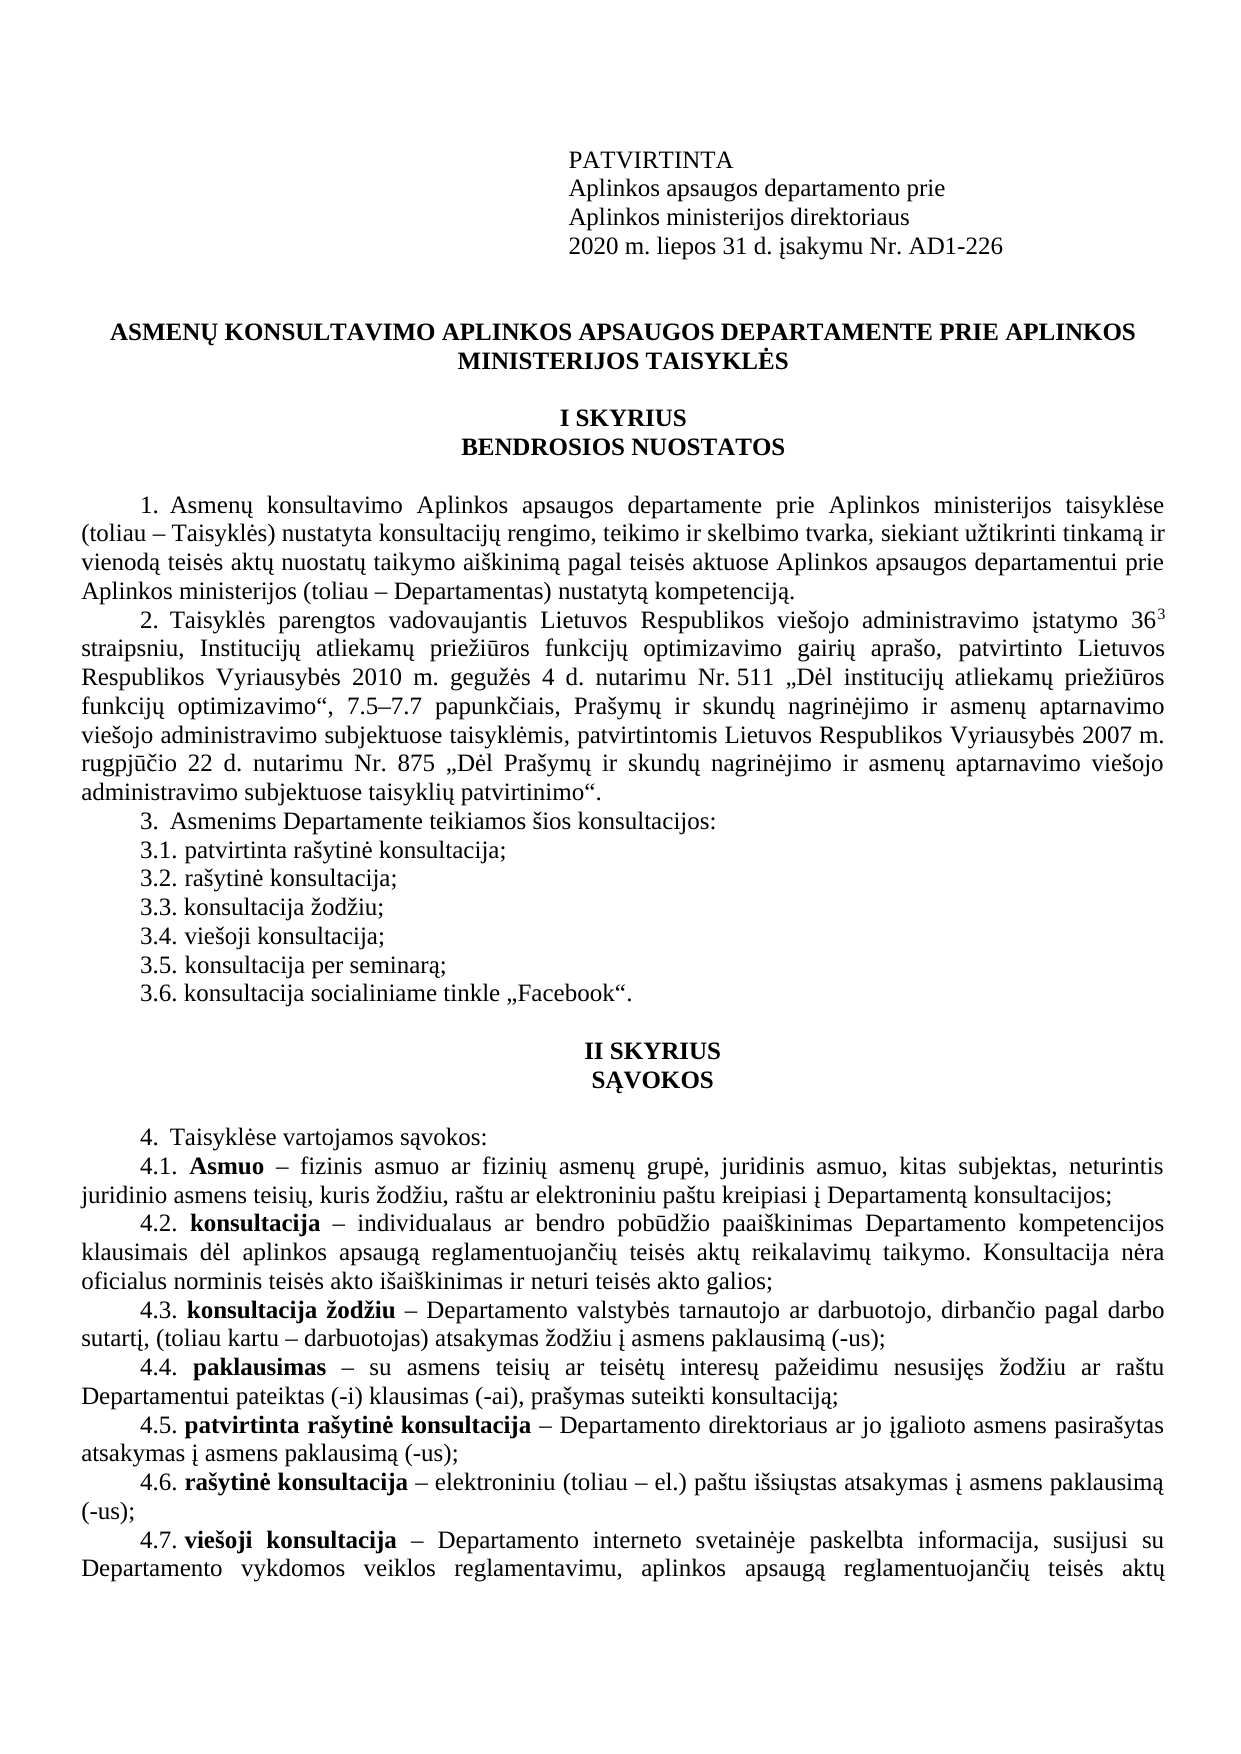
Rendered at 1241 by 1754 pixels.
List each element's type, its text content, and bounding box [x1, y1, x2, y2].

text 2020 m. liepos 31 d. įsakymu Nr. AD1-226 [568, 231, 1165, 260]
text 3.4. viešoji konsultacija; [81, 921, 1165, 950]
text 4.1. Asmuo – fizinis asmuo ar fizinių asmenų grupė, juridinis asmuo, kitas subjektas, neturintis juridinio asmens teisių, kuris žodžiu, raštu ar elektroniniu paštu kreipiasi į Departamentą konsultacijos; [81, 1151, 1165, 1208]
text 4.4. paklausimas – su asmens teisių ar teisėtų interesų pažeidimu nesusijęs žodžiu ar raštu Departamentui pateiktas (-i) klausimas (-ai), prašymas suteikti konsultaciją; [81, 1352, 1165, 1410]
text 4.6. rašytinė konsultacija – elektroniniu (toliau – el.) paštu išsiųstas atsakymas į asmens paklausimą (-us); [81, 1467, 1165, 1525]
text 3. Asmenims Departamente teikiamos šios konsultacijos: [81, 806, 1165, 835]
text I SKYRIUS [81, 403, 1165, 432]
text Aplinkos apsaugos departamento prie [568, 173, 1165, 202]
text Aplinkos ministerijos direktoriaus [568, 202, 1165, 231]
text ASMENŲ KONSULTAVIMO APLINKOS APSAUGOS DEPARTAMENTE PRIE APLINKOS MINISTERIJOS TAISYKLĖS [81, 317, 1165, 375]
text BENDROSIOS NUOSTATOS [81, 432, 1165, 461]
text II SKYRIUS [140, 1036, 1165, 1065]
text 2. Taisyklės parengtos vadovaujantis Lietuvos Respublikos viešojo administravimo įstatymo 363 straipsniu, Institucijų atliekamų priežiūros funkcijų optimizavimo gairių aprašo, patvirtinto Lietuvos Respublikos Vyriausybės 2010 m. gegužės 4 d. nutarimu Nr. 511 „Dėl institucijų atliekamų priežiūros funkcijų optimizavimo“, 7.5–7.7 papunkčiais, Prašymų ir skundų nagrinėjimo ir asmenų aptarnavimo viešojo administravimo subjektuose taisyklėmis, patvirtintomis Lietuvos Respublikos Vyriausybės 2007 m. rugpjūčio 22 d. nutarimu Nr. 875 „Dėl Prašymų ir skundų nagrinėjimo ir asmenų aptarnavimo viešojo administravimo subjektuose taisyklių patvirtinimo“. [81, 605, 1165, 806]
text 4. Taisyklėse vartojamos sąvokos: [81, 1122, 1165, 1151]
text SĄVOKOS [140, 1065, 1165, 1093]
text 1. Asmenų konsultavimo Aplinkos apsaugos departamente prie Aplinkos ministerijos taisyklėse (toliau – Taisyklės) nustatyta konsultacijų rengimo, teikimo ir skelbimo tvarka, siekiant užtikrinti tinkamą ir vienodą teisės aktų nuostatų taikymo aiškinimą pagal teisės aktuose Aplinkos apsaugos departamentui prie Aplinkos ministerijos (toliau – Departamentas) nustatytą kompetenciją. [81, 490, 1165, 605]
text PATVIRTINTA [568, 145, 1165, 173]
text 3.6. konsultacija socialiniame tinkle „Facebook“. [81, 978, 1165, 1007]
text 3.2. rašytinė konsultacija; [81, 863, 1165, 892]
text 4.3. konsultacija žodžiu – Departamento valstybės tarnautojo ar darbuotojo, dirbančio pagal darbo sutartį, (toliau kartu – darbuotojas) atsakymas žodžiu į asmens paklausimą (-us); [81, 1295, 1165, 1352]
text 3.3. konsultacija žodžiu; [81, 892, 1165, 921]
text 4.7. viešoji konsultacija – Departamento interneto svetainėje paskelbta informacija, susijusi su Departamento vykdomos veiklos reglamentavimu, aplinkos apsaugą reglamentuojančių teisės aktų [81, 1525, 1165, 1582]
text 4.2. konsultacija – individualaus ar bendro pobūdžio paaiškinimas Departamento kompetencijos klausimais dėl aplinkos apsaugą reglamentuojančių teisės aktų reikalavimų taikymo. Konsultacija nėra oficialus norminis teisės akto išaiškinimas ir neturi teisės akto galios; [81, 1208, 1165, 1295]
text 3.5. konsultacija per seminarą; [81, 950, 1165, 978]
text 4.5. patvirtinta rašytinė konsultacija – Departamento direktoriaus ar jo įgalioto asmens pasirašytas atsakymas į asmens paklausimą (-us); [81, 1410, 1165, 1467]
text 3.1. patvirtinta rašytinė konsultacija; [81, 835, 1165, 863]
